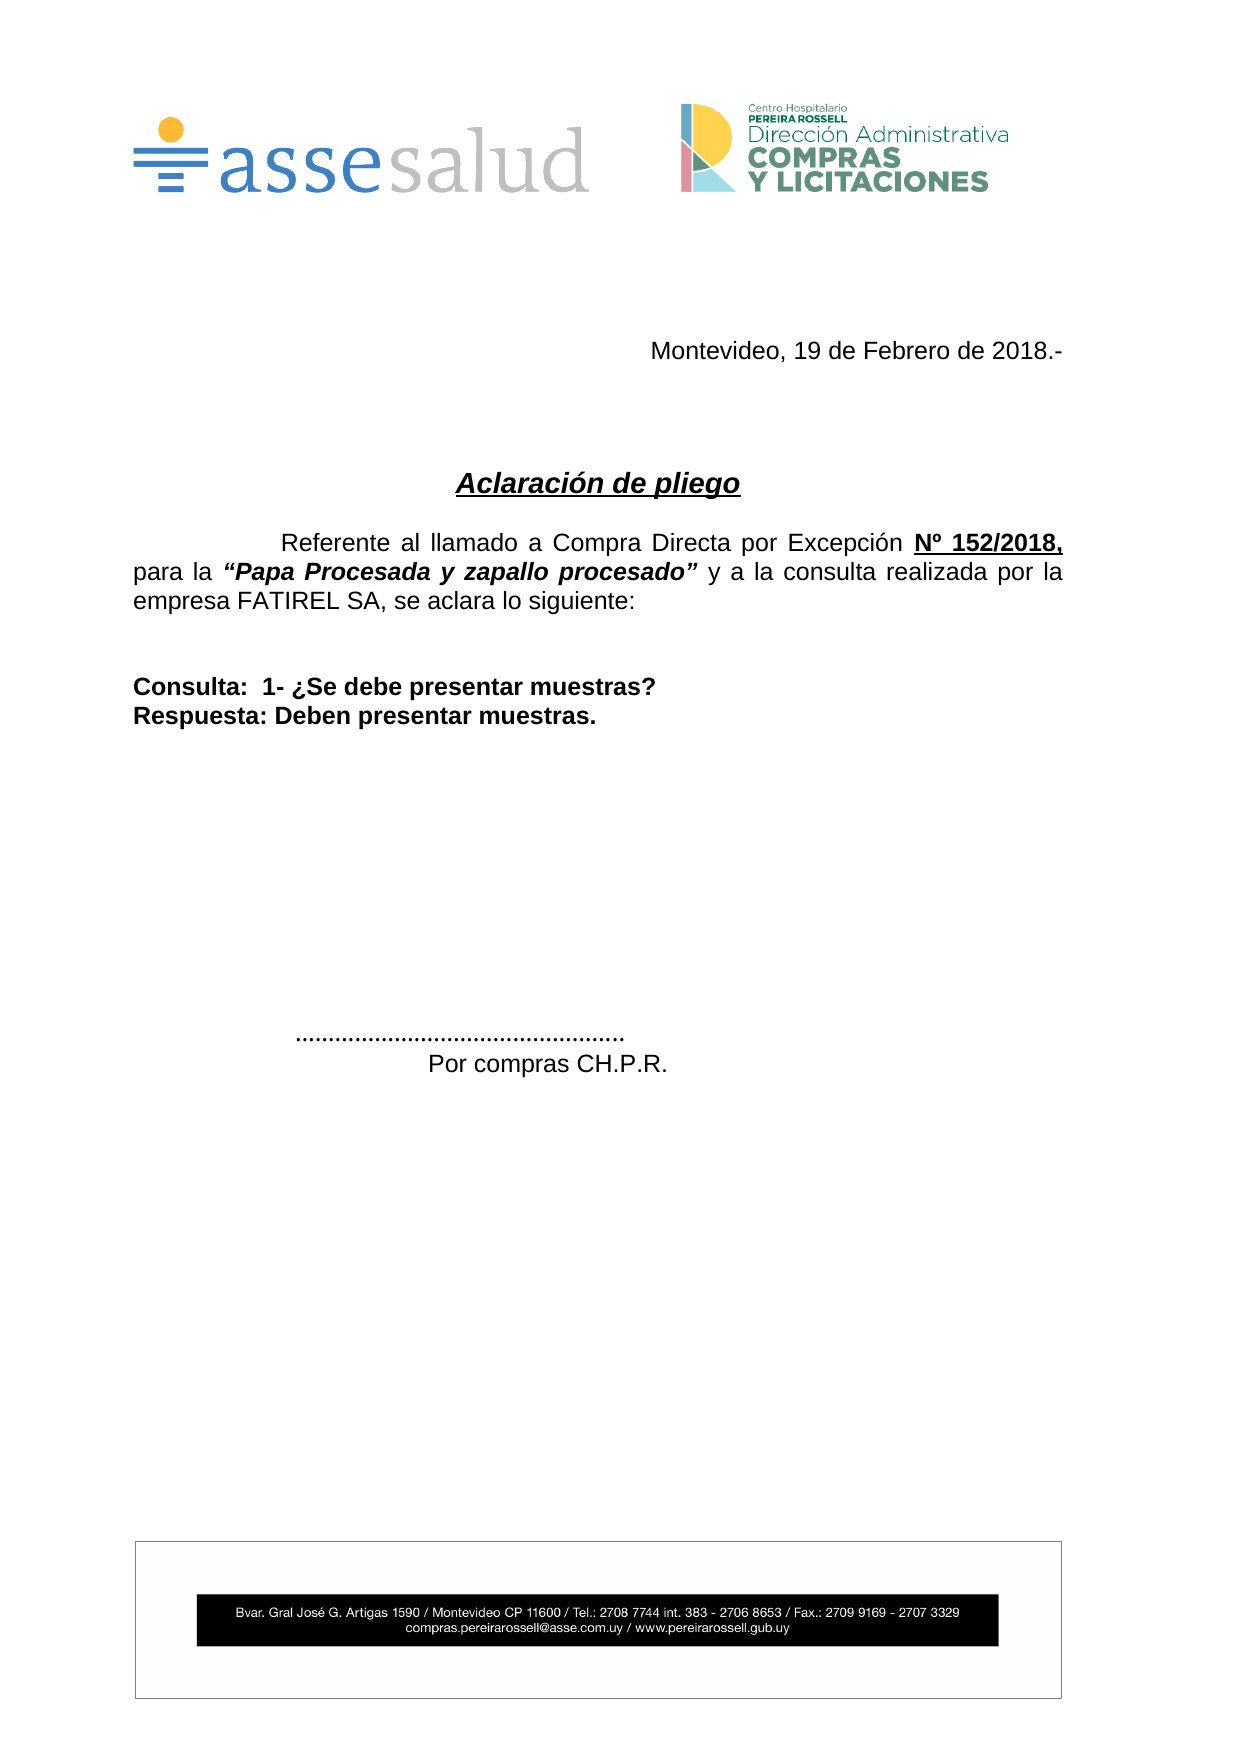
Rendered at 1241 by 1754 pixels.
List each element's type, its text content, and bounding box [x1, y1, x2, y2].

subtitle Aclaración de pliego [133, 466, 1063, 499]
text Referente al llamado a Compra Directa por Excepción Nº 152/2018, para la “Papa Procesada y zapallo procesado” y a la consulta realizada por la empresa FATIREL SA, se aclara lo siguiente: [133, 528, 1063, 614]
text Respuesta: Deben presentar muestras. [133, 701, 1063, 729]
text Por compras CH.P.R. [133, 1049, 1063, 1078]
text Consulta: 1- ¿Se debe presentar muestras? [133, 672, 1063, 701]
text ………………………………………….. [133, 1015, 1063, 1049]
picture [639, 54, 1044, 236]
picture [136, 1542, 1061, 1698]
text Montevideo, 19 de Febrero de 2018.- [133, 336, 1063, 364]
picture [133, 117, 589, 193]
